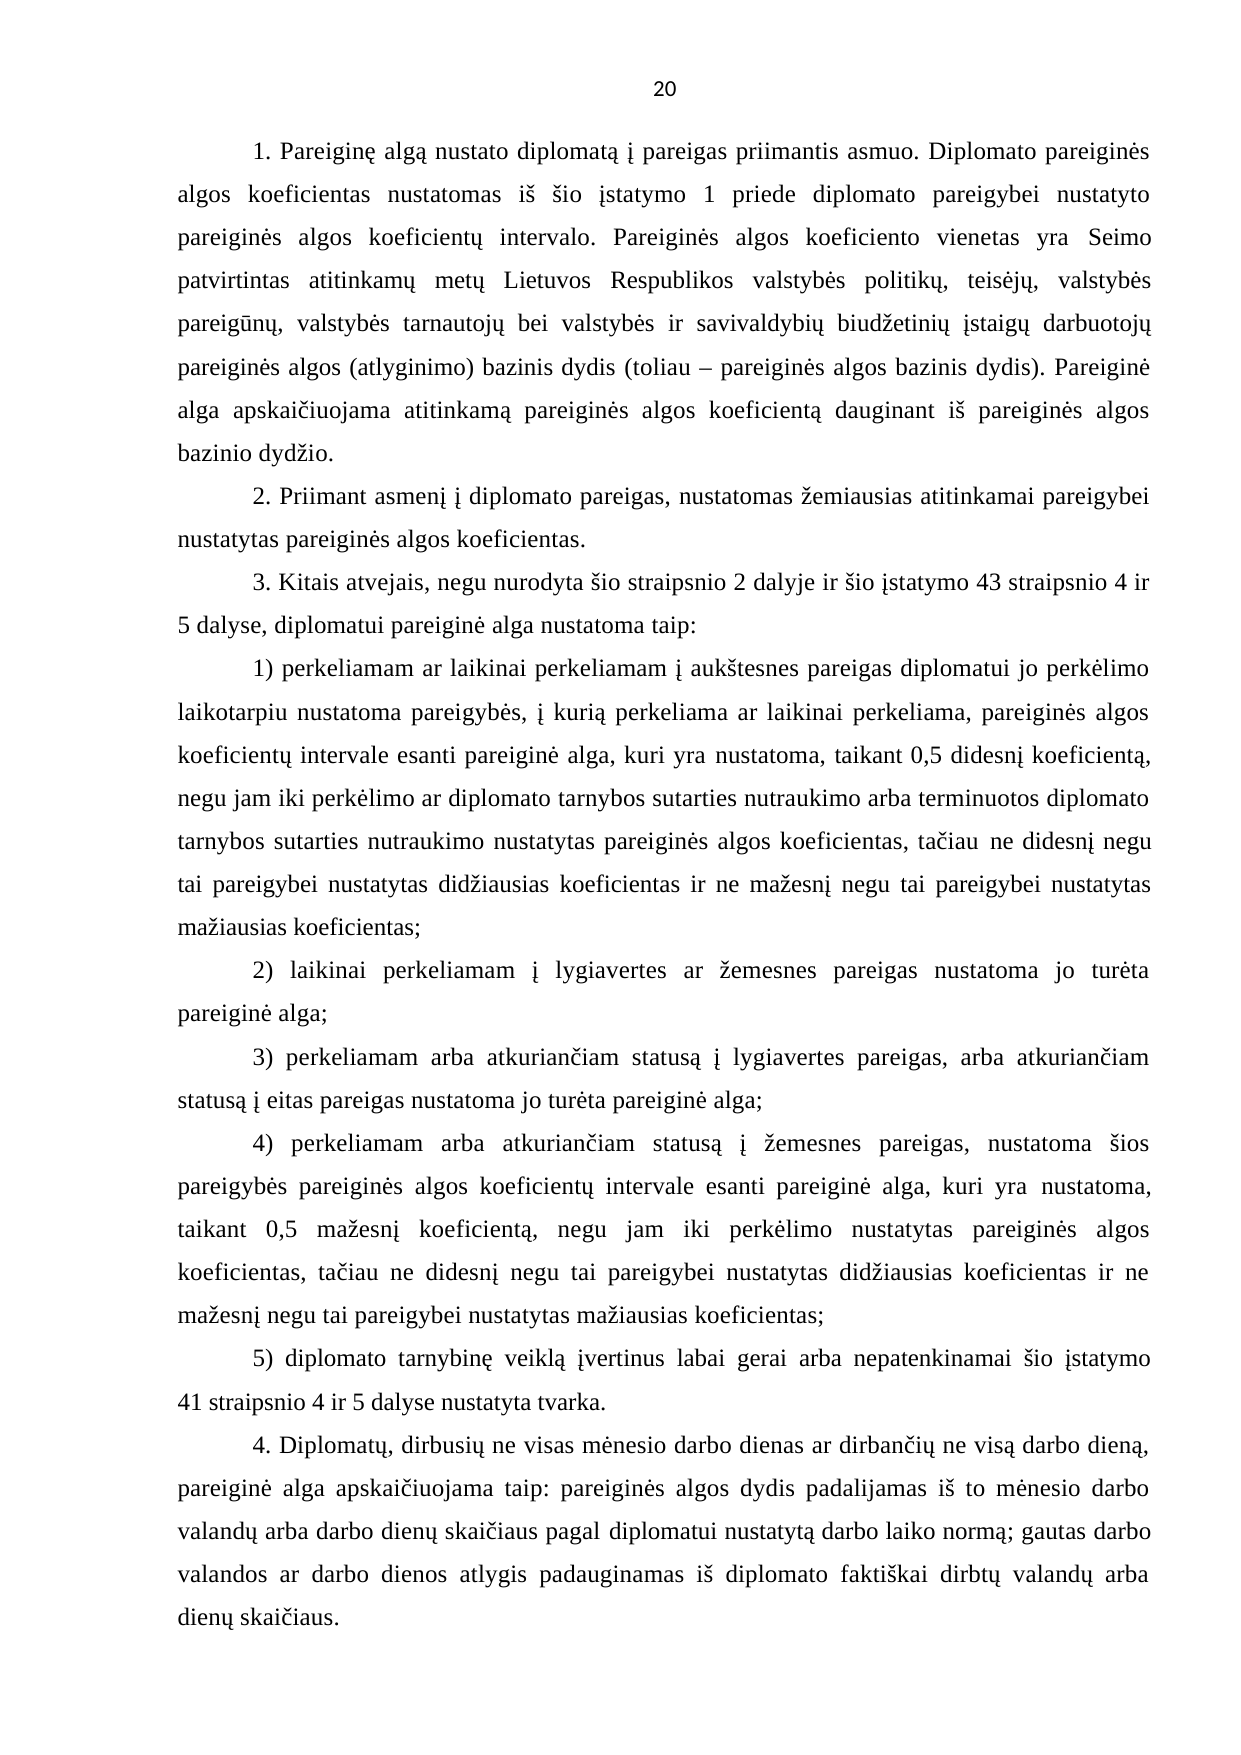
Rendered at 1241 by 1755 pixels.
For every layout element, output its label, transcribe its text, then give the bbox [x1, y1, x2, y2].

text 2. Priimant asmenį į diplomato pareigas, nustatomas žemiausias atitinkamai pareigybei nustatytas pareiginės algos koeficientas. [177, 481, 1152, 553]
text 5) diplomato tarnybinę veiklą įvertinus labai gerai arba nepatenkinamai šio įstatymo 41 straipsnio 4 ir 5 dalyse nustatyta tvarka. [177, 1343, 1152, 1415]
text 1) perkeliamam ar laikinai perkeliamam į aukštesnes pareigas diplomatui jo perkėlimo laikotarpiu nustatoma pareigybės, į kurią perkeliama ar laikinai perkeliama, pareiginės algos koeficientų intervale esanti pareiginė alga, kuri yra nustatoma, taikant 0,5 didesnį koeficientą, negu jam iki perkėlimo ar diplomato tarnybos sutarties nutraukimo arba terminuotos diplomato tarnybos sutarties nutraukimo nustatytas pareiginės algos koeficientas, tačiau ne didesnį negu tai pareigybei nustatytas didžiausias koeficientas ir ne mažesnį negu tai pareigybei nustatytas mažiausias koeficientas; [177, 653, 1152, 941]
text 1. Pareiginę algą nustato diplomatą į pareigas priimantis asmuo. Diplomato pareiginės algos koeficientas nustatomas iš šio įstatymo 1 priede diplomato pareigybei nustatyto pareiginės algos koeficientų intervalo. Pareiginės algos koeficiento vienetas yra Seimo patvirtintas atitinkamų metų Lietuvos Respublikos valstybės politikų, teisėjų, valstybės pareigūnų, valstybės tarnautojų bei valstybės ir savivaldybių biudžetinių įstaigų darbuotojų pareiginės algos (atlyginimo) bazinis dydis (toliau – pareiginės algos bazinis dydis). Pareiginė alga apskaičiuojama atitinkamą pareiginės algos koeficientą dauginant iš pareiginės algos bazinio dydžio. [177, 136, 1152, 467]
text 4) perkeliamam arba atkuriančiam statusą į žemesnes pareigas, nustatoma šios pareigybės pareiginės algos koeficientų intervale esanti pareiginė alga, kuri yra nustatoma, taikant 0,5 mažesnį koeficientą, negu jam iki perkėlimo nustatytas pareiginės algos koeficientas, tačiau ne didesnį negu tai pareigybei nustatytas didžiausias koeficientas ir ne mažesnį negu tai pareigybei nustatytas mažiausias koeficientas; [177, 1128, 1152, 1329]
text 4. Diplomatų, dirbusių ne visas mėnesio darbo dienas ar dirbančių ne visą darbo dieną, pareiginė alga apskaičiuojama taip: pareiginės algos dydis padalijamas iš to mėnesio darbo valandų arba darbo dienų skaičiaus pagal diplomatui nustatytą darbo laiko normą; gautas darbo valandos ar darbo dienos atlygis padauginamas iš diplomato faktiškai dirbtų valandų arba dienų skaičiaus. [177, 1430, 1152, 1631]
text 3) perkeliamam arba atkuriančiam statusą į lygiavertes pareigas, arba atkuriančiam statusą į eitas pareigas nustatoma jo turėta pareiginė alga; [177, 1042, 1152, 1113]
text 3. Kitais atvejais, negu nurodyta šio straipsnio 2 dalyje ir šio įstatymo 43 straipsnio 4 ir 5 dalyse, diplomatui pareiginė alga nustatoma taip: [177, 567, 1152, 639]
text 2) laikinai perkeliamam į lygiavertes ar žemesnes pareigas nustatoma jo turėta pareiginė alga; [177, 955, 1152, 1027]
